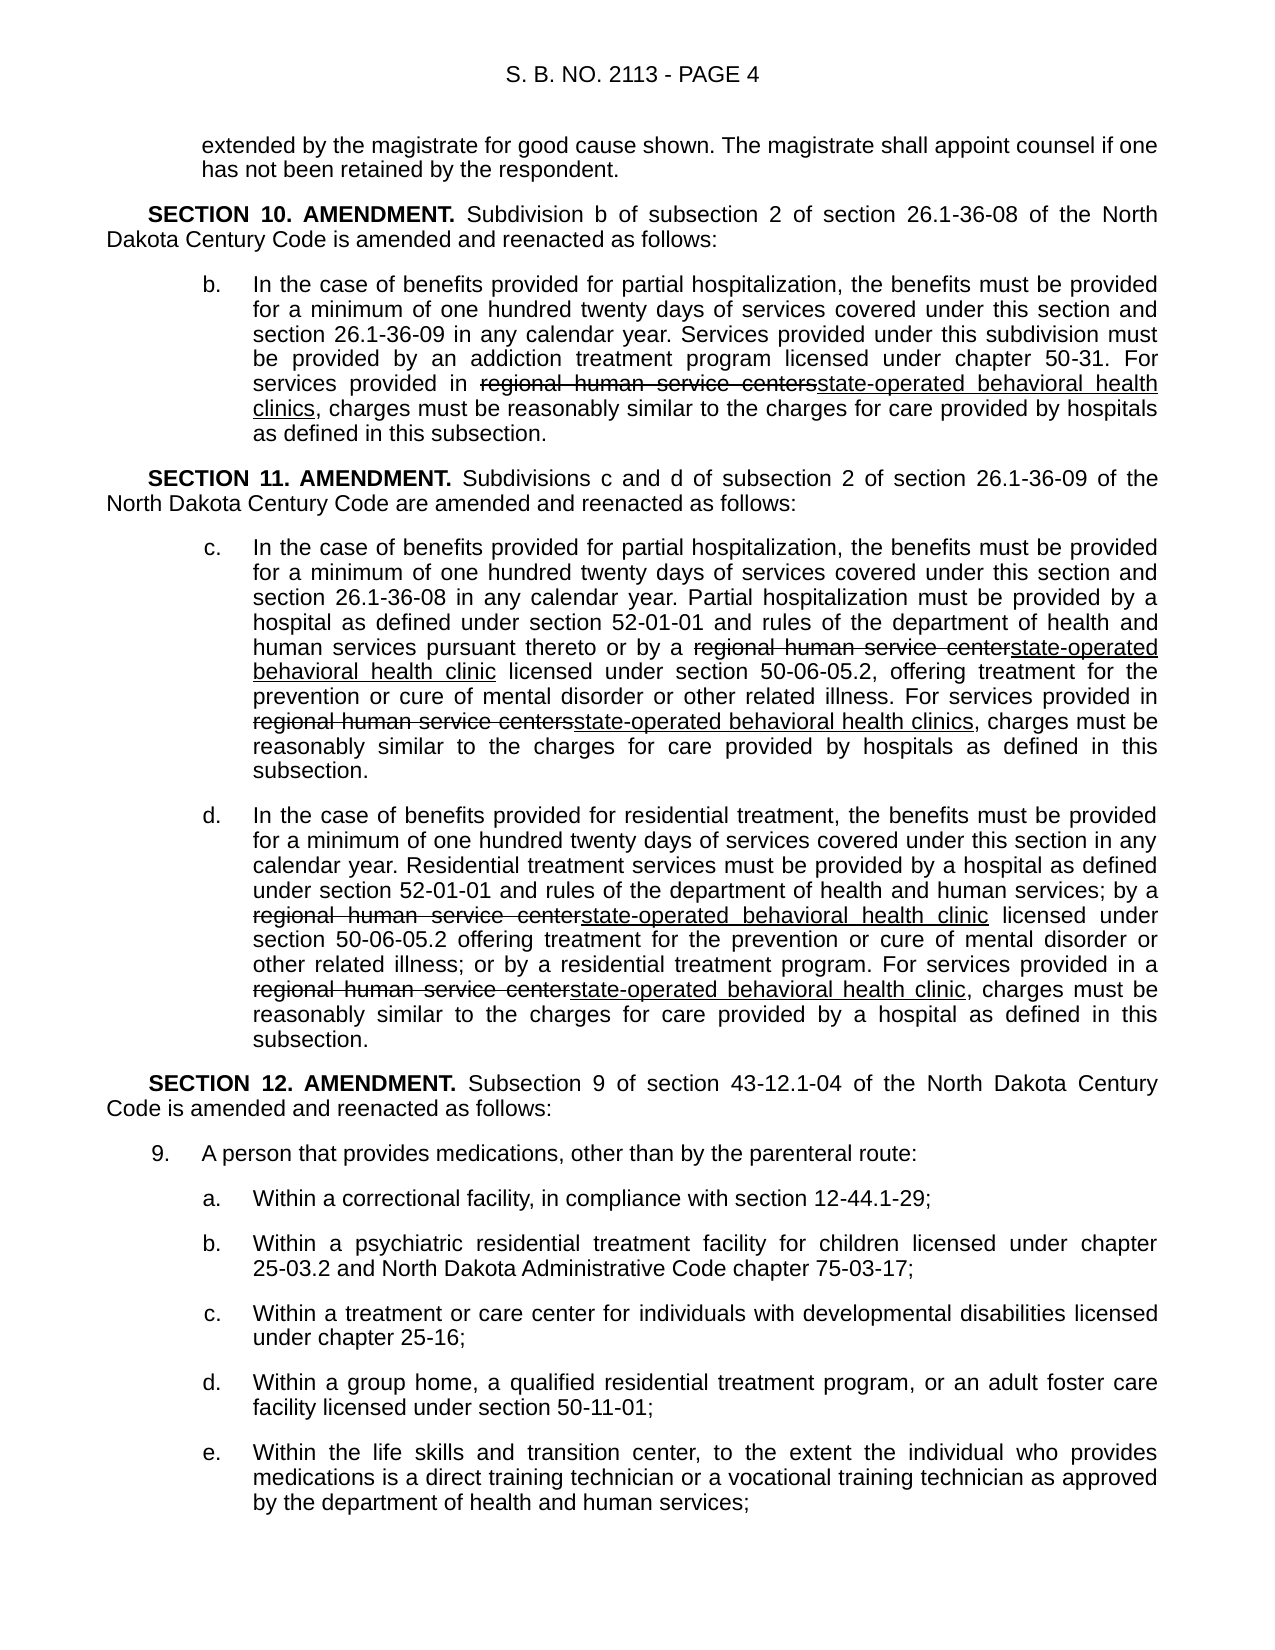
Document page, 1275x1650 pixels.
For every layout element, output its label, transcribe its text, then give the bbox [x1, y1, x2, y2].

text SECTION 12. AMENDMENT. Subsection 9 of section 43‑12.1‑04 of the North Dakota Century Code is amended and reenacted as follows: [106, 1072, 1158, 1122]
text a. Within a correctional facility, in compliance with section 12‑44.1‑29; [106, 1187, 1158, 1211]
text SECTION 10. AMENDMENT. Subdivision b of subsection 2 of section 26.1‑36‑08 of the North Dakota Century Code is amended and reenacted as follows: [106, 203, 1158, 253]
text extended by the magistrate for good cause shown. The magistrate shall appoint counsel if one has not been retained by the respondent. [106, 133, 1158, 183]
text d. Within a group home, a qualified residential treatment program, or an adult foster care facility licensed under section 50‑11‑01; [106, 1371, 1158, 1421]
text c. Within a treatment or care center for individuals with developmental disabilities licensed under chapter 25‑16; [106, 1301, 1158, 1351]
text d. In the case of benefits provided for residential treatment, the benefits must be provided for a minimum of one hundred twenty days of services covered under this section in any calendar year. Residential treatment services must be provided by a hospital as defined under section 52‑01‑01 and rules of the department of health and human services; by a regional human service centerstate-operated behavioral health clinic licensed under section 50‑06‑05.2 offering treatment for the prevention or cure of mental disorder or other related illness; or by a residential treatment program. For services provided in a regional human service centerstate-operated behavioral health clinic, charges must be reasonably similar to the charges for care provided by a hospital as defined in this subsection. [106, 804, 1158, 1052]
text 9. A person that provides medications, other than by the parenteral route: [106, 1142, 1158, 1167]
text c. In the case of benefits provided for partial hospitalization, the benefits must be provided for a minimum of one hundred twenty days of services covered under this section and section 26.1‑36‑08 in any calendar year. Partial hospitalization must be provided by a hospital as defined under section 52‑01‑01 and rules of the department of health and human services pursuant thereto or by a regional human service centerstate-operated behavioral health clinic licensed under section 50‑06‑05.2, offering treatment for the prevention or cure of mental disorder or other related illness. For services provided in regional human service centersstate-operated behavioral health clinics, charges must be reasonably similar to the charges for care provided by hospitals as defined in this subsection. [106, 536, 1158, 784]
text e. Within the life skills and transition center, to the extent the individual who provides medications is a direct training technician or a vocational training technician as approved by the department of health and human services; [106, 1441, 1158, 1515]
text b. In the case of benefits provided for partial hospitalization, the benefits must be provided for a minimum of one hundred twenty days of services covered under this section and section 26.1‑36‑09 in any calendar year. Services provided under this subdivision must be provided by an addiction treatment program licensed under chapter 50‑31. For services provided in regional human service centersstate-operated behavioral health clinics, charges must be reasonably similar to the charges for care provided by hospitals as defined in this subsection. [106, 273, 1158, 446]
text b. Within a psychiatric residential treatment facility for children licensed under chapter 25‑03.2 and North Dakota Administrative Code chapter 75‑03‑17; [106, 1232, 1158, 1281]
text SECTION 11. AMENDMENT. Subdivisions c and d of subsection 2 of section 26.1‑36‑09 of the North Dakota Century Code are amended and reenacted as follows: [106, 466, 1158, 516]
